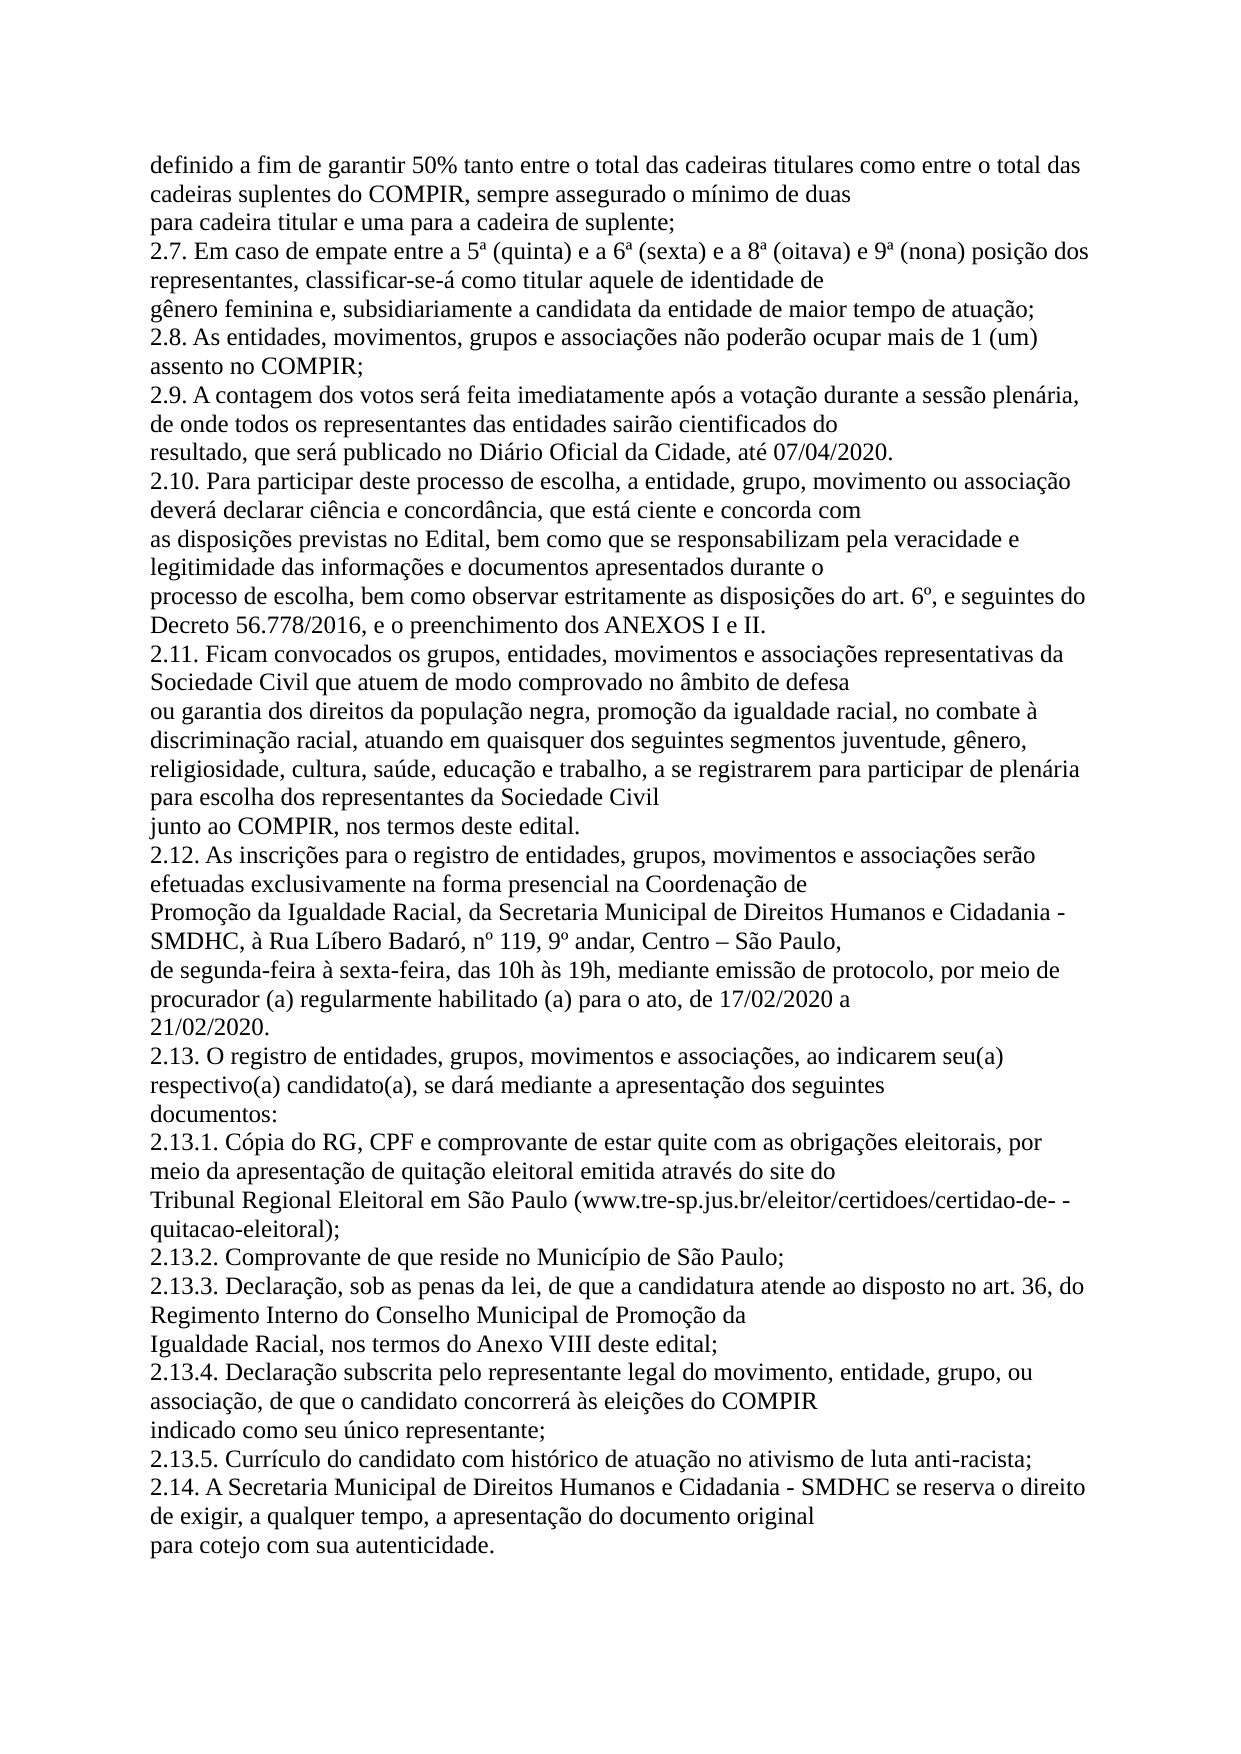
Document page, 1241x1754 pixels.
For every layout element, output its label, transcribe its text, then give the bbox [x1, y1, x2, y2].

text para cotejo com sua autenticidade. [150, 1530, 1090, 1559]
text 2.8. As entidades, movimentos, grupos e associações não poderão ocupar mais de 1 (um) assento no COMPIR; [150, 322, 1090, 380]
text 2.13.2. Comprovante de que reside no Município de São Paulo; [150, 1242, 1090, 1271]
text definido a fim de garantir 50% tanto entre o total das cadeiras titulares como entre o total das cadeiras suplentes do COMPIR, sempre assegurado o mínimo de duas [150, 150, 1090, 207]
text as disposições previstas no Edital, bem como que se responsabilizam pela veracidade e legitimidade das informações e documentos apresentados durante o [150, 524, 1090, 581]
text de segunda-feira à sexta-feira, das 10h às 19h, mediante emissão de protocolo, por meio de procurador (a) regularmente habilitado (a) para o ato, de 17/02/2020 a [150, 955, 1090, 1012]
text 2.11. Ficam convocados os grupos, entidades, movimentos e associações representativas da Sociedade Civil que atuem de modo comprovado no âmbito de defesa [150, 639, 1090, 696]
text Tribunal Regional Eleitoral em São Paulo (www.tre-sp.jus.br/eleitor/certidoes/certidao-de- -quitacao-eleitoral); [150, 1185, 1090, 1242]
text 2.7. Em caso de empate entre a 5ª (quinta) e a 6ª (sexta) e a 8ª (oitava) e 9ª (nona) posição dos representantes, classificar-se-á como titular aquele de identidade de [150, 236, 1090, 294]
text Promoção da Igualdade Racial, da Secretaria Municipal de Direitos Humanos e Cidadania - SMDHC, à Rua Líbero Badaró, nº 119, 9º andar, Centro – São Paulo, [150, 897, 1090, 955]
text 21/02/2020. [150, 1012, 1090, 1041]
text resultado, que será publicado no Diário Oficial da Cidade, até 07/04/2020. [150, 437, 1090, 466]
text 2.13. O registro de entidades, grupos, movimentos e associações, ao indicarem seu(a) respectivo(a) candidato(a), se dará mediante a apresentação dos seguintes [150, 1041, 1090, 1099]
text documentos: [150, 1099, 1090, 1127]
text 2.12. As inscrições para o registro de entidades, grupos, movimentos e associações serão efetuadas exclusivamente na forma presencial na Coordenação de [150, 840, 1090, 897]
text 2.13.5. Currículo do candidato com histórico de atuação no ativismo de luta anti-racista; [150, 1444, 1090, 1472]
text 2.14. A Secretaria Municipal de Direitos Humanos e Cidadania - SMDHC se reserva o direito de exigir, a qualquer tempo, a apresentação do documento original [150, 1472, 1090, 1530]
text ou garantia dos direitos da população negra, promoção da igualdade racial, no combate à discriminação racial, atuando em quaisquer dos seguintes segmentos juventude, gênero, religiosidade, cultura, saúde, educação e trabalho, a se registrarem para participar de plenária para escolha dos representantes da Sociedade Civil [150, 696, 1090, 811]
text 2.10. Para participar deste processo de escolha, a entidade, grupo, movimento ou associação deverá declarar ciência e concordância, que está ciente e concorda com [150, 466, 1090, 524]
text Igualdade Racial, nos termos do Anexo VIII deste edital; [150, 1329, 1090, 1357]
text para cadeira titular e uma para a cadeira de suplente; [150, 207, 1090, 236]
text 2.9. A contagem dos votos será feita imediatamente após a votação durante a sessão plenária, de onde todos os representantes das entidades sairão cientificados do [150, 380, 1090, 437]
text junto ao COMPIR, nos termos deste edital. [150, 811, 1090, 840]
text 2.13.1. Cópia do RG, CPF e comprovante de estar quite com as obrigações eleitorais, por meio da apresentação de quitação eleitoral emitida através do site do [150, 1127, 1090, 1185]
text indicado como seu único representante; [150, 1415, 1090, 1444]
text gênero feminina e, subsidiariamente a candidata da entidade de maior tempo de atuação; [150, 294, 1090, 322]
text processo de escolha, bem como observar estritamente as disposições do art. 6º, e seguintes do Decreto 56.778/2016, e o preenchimento dos ANEXOS I e II. [150, 581, 1090, 639]
text 2.13.3. Declaração, sob as penas da lei, de que a candidatura atende ao disposto no art. 36, do Regimento Interno do Conselho Municipal de Promoção da [150, 1271, 1090, 1329]
text 2.13.4. Declaração subscrita pelo representante legal do movimento, entidade, grupo, ou associação, de que o candidato concorrerá às eleições do COMPIR [150, 1357, 1090, 1415]
